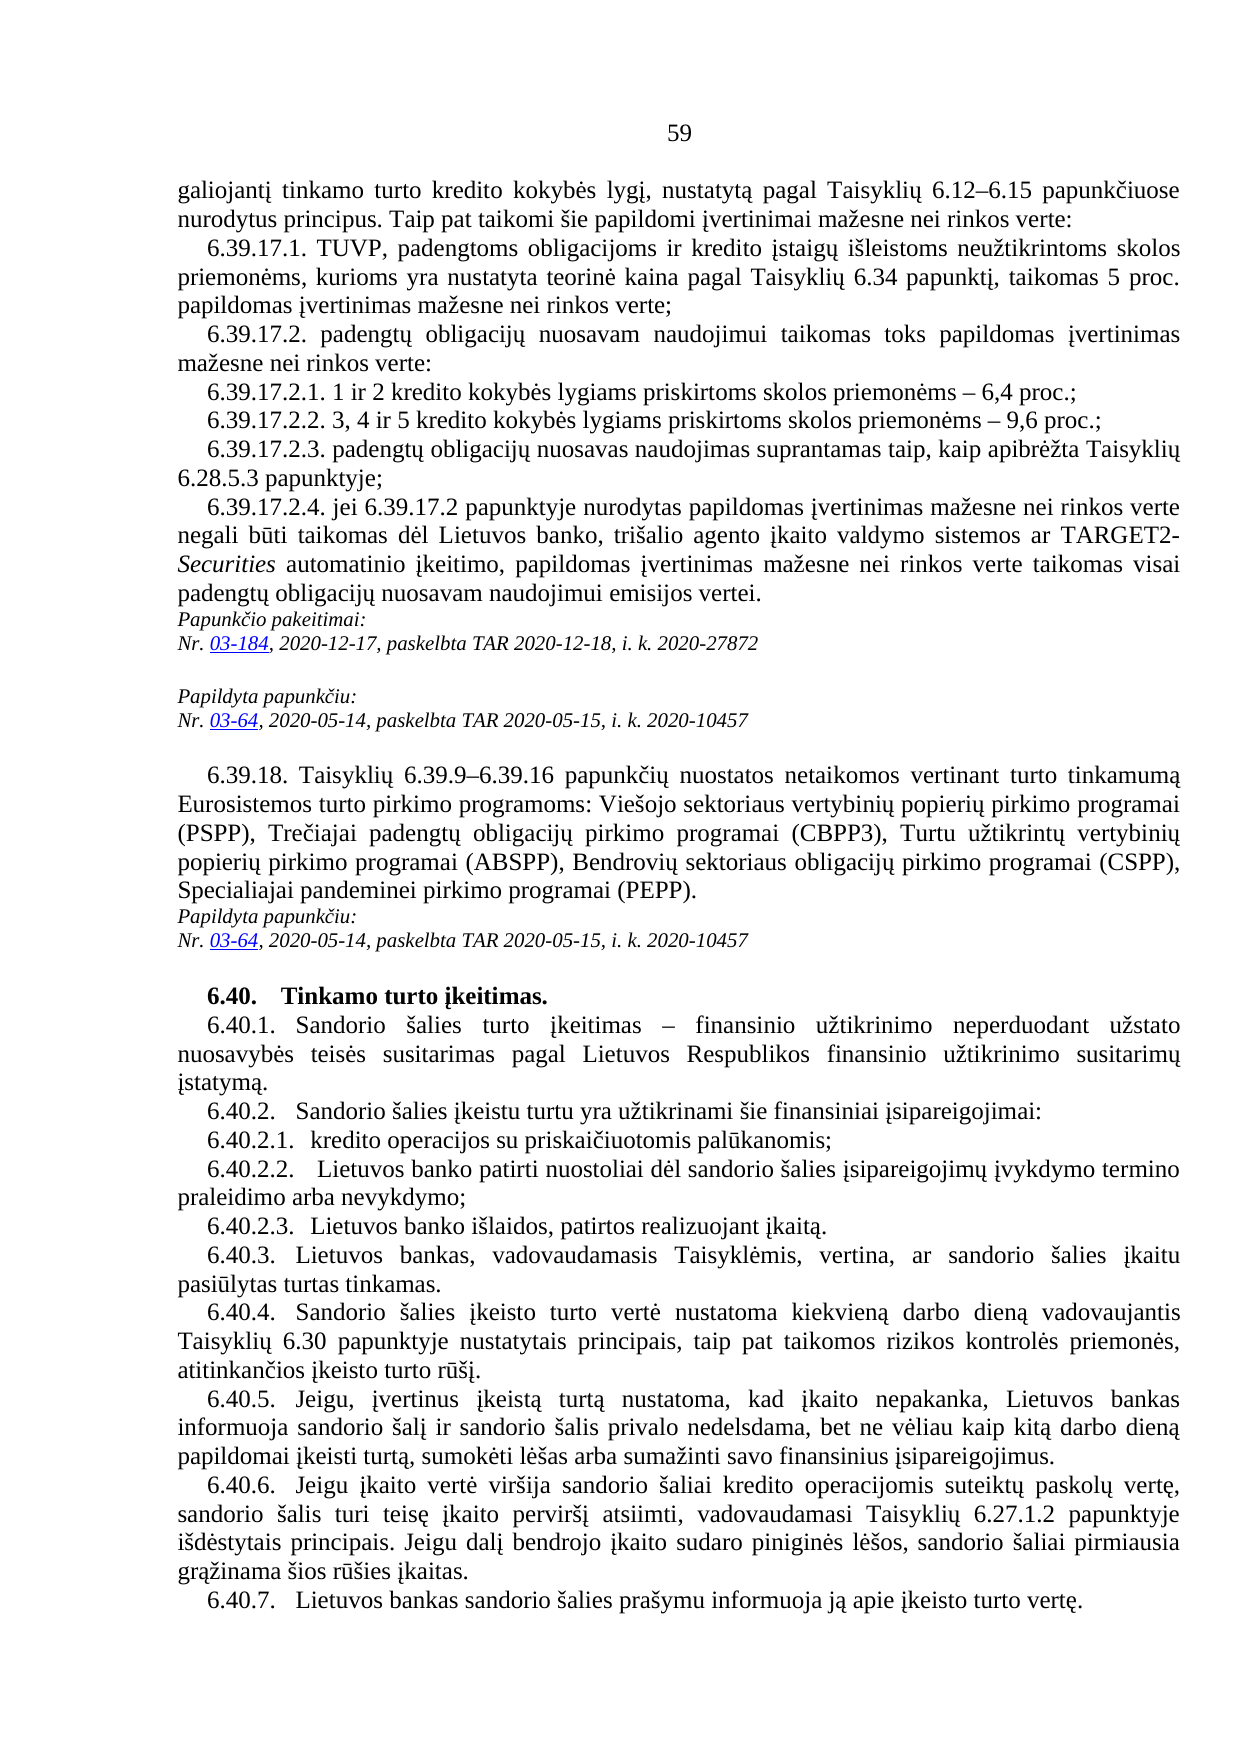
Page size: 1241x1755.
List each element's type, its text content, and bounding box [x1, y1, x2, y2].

text 6.40.2.1. kredito operacijos su priskaičiuotomis palūkanomis; [177, 1125, 1181, 1154]
text 6.40.1. Sandorio šalies turto įkeitimas – finansinio užtikrinimo neperduodant užstato nuosavybės teisės susitarimas pagal Lietuvos Respublikos finansinio užtikrinimo susitarimų įstatymą. [177, 1010, 1181, 1096]
text Nr. 03-64, 2020-05-14, paskelbta TAR 2020-05-15, i. k. 2020-10457 [177, 928, 1181, 952]
text 6.40. Tinkamo turto įkeitimas. [177, 981, 1181, 1010]
text 6.39.18. Taisyklių 6.39.9–6.39.16 papunkčių nuostatos netaikomos vertinant turto tinkamumą Eurosistemos turto pirkimo programoms: Viešojo sektoriaus vertybinių popierių pirkimo programai (PSPP), Trečiajai padengtų obligacijų pirkimo programai (CBPP3), Turtu užtikrintų vertybinių popierių pirkimo programai (ABSPP), Bendrovių sektoriaus obligacijų pirkimo programai (CSPP), Specialiajai pandeminei pirkimo programai (PEPP). [177, 761, 1181, 904]
text Papildyta papunkčiu: [177, 684, 1181, 708]
text 6.40.2.3. Lietuvos banko išlaidos, patirtos realizuojant įkaitą. [177, 1211, 1181, 1240]
text 6.39.17.2. padengtų obligacijų nuosavam naudojimui taikomas toks papildomas įvertinimas mažesne nei rinkos verte: [177, 319, 1181, 377]
text 6.40.6. Jeigu įkaito vertė viršija sandorio šaliai kredito operacijomis suteiktų paskolų vertę, sandorio šalis turi teisę įkaito perviršį atsiimti, vadovaudamasi Taisyklių 6.27.1.2 papunktyje išdėstytais principais. Jeigu dalį bendrojo įkaito sudaro piniginės lėšos, sandorio šaliai pirmiausia grąžinama šios rūšies įkaitas. [177, 1470, 1181, 1585]
text 6.40.3. Lietuvos bankas, vadovaudamasis Taisyklėmis, vertina, ar sandorio šalies įkaitu pasiūlytas turtas tinkamas. [177, 1240, 1181, 1297]
text Nr. 03-64, 2020-05-14, paskelbta TAR 2020-05-15, i. k. 2020-10457 [177, 708, 1181, 732]
text 6.39.17.2.1. 1 ir 2 kredito kokybės lygiams priskirtoms skolos priemonėms – 6,4 proc.; [177, 377, 1181, 406]
text Nr. 03-184, 2020-12-17, paskelbta TAR 2020-12-18, i. k. 2020-27872 [177, 631, 1181, 655]
text 6.40.5. Jeigu, įvertinus įkeistą turtą nustatoma, kad įkaito nepakanka, Lietuvos bankas informuoja sandorio šalį ir sandorio šalis privalo nedelsdama, bet ne vėliau kaip kitą darbo dieną papildomai įkeisti turtą, sumokėti lėšas arba sumažinti savo finansinius įsipareigojimus. [177, 1384, 1181, 1470]
text 6.40.4. Sandorio šalies įkeisto turto vertė nustatoma kiekvieną darbo dieną vadovaujantis Taisyklių 6.30 papunktyje nustatytais principais, taip pat taikomos rizikos kontrolės priemonės, atitinkančios įkeisto turto rūšį. [177, 1297, 1181, 1384]
text 6.40.2.2. Lietuvos banko patirti nuostoliai dėl sandorio šalies įsipareigojimų įvykdymo termino praleidimo arba nevykdymo; [177, 1154, 1181, 1211]
text 6.40.2. Sandorio šalies įkeistu turtu yra užtikrinami šie finansiniai įsipareigojimai: [177, 1096, 1181, 1125]
text 6.39.17.2.4. jei 6.39.17.2 papunktyje nurodytas papildomas įvertinimas mažesne nei rinkos verte negali būti taikomas dėl Lietuvos banko, trišalio agento įkaito valdymo sistemos ar TARGET2-Securities automatinio įkeitimo, papildomas įvertinimas mažesne nei rinkos verte taikomas visai padengtų obligacijų nuosavam naudojimui emisijos vertei. [177, 492, 1181, 607]
text galiojantį tinkamo turto kredito kokybės lygį, nustatytą pagal Taisyklių 6.12–6.15 papunkčiuose nurodytus principus. Taip pat taikomi šie papildomi įvertinimai mažesne nei rinkos verte: [177, 176, 1181, 233]
text 6.39.17.2.2. 3, 4 ir 5 kredito kokybės lygiams priskirtoms skolos priemonėms – 9,6 proc.; [177, 406, 1181, 434]
text 6.39.17.1. TUVP, padengtoms obligacijoms ir kredito įstaigų išleistoms neužtikrintoms skolos priemonėms, kurioms yra nustatyta teorinė kaina pagal Taisyklių 6.34 papunktį, taikomas 5 proc. papildomas įvertinimas mažesne nei rinkos verte; [177, 233, 1181, 319]
text Papunkčio pakeitimai: [177, 607, 1181, 631]
text Papildyta papunkčiu: [177, 904, 1181, 928]
text 6.39.17.2.3. padengtų obligacijų nuosavas naudojimas suprantamas taip, kaip apibrėžta Taisyklių 6.28.5.3 papunktyje; [177, 434, 1181, 492]
text 6.40.7. Lietuvos bankas sandorio šalies prašymu informuoja ją apie įkeisto turto vertę. [177, 1585, 1181, 1614]
